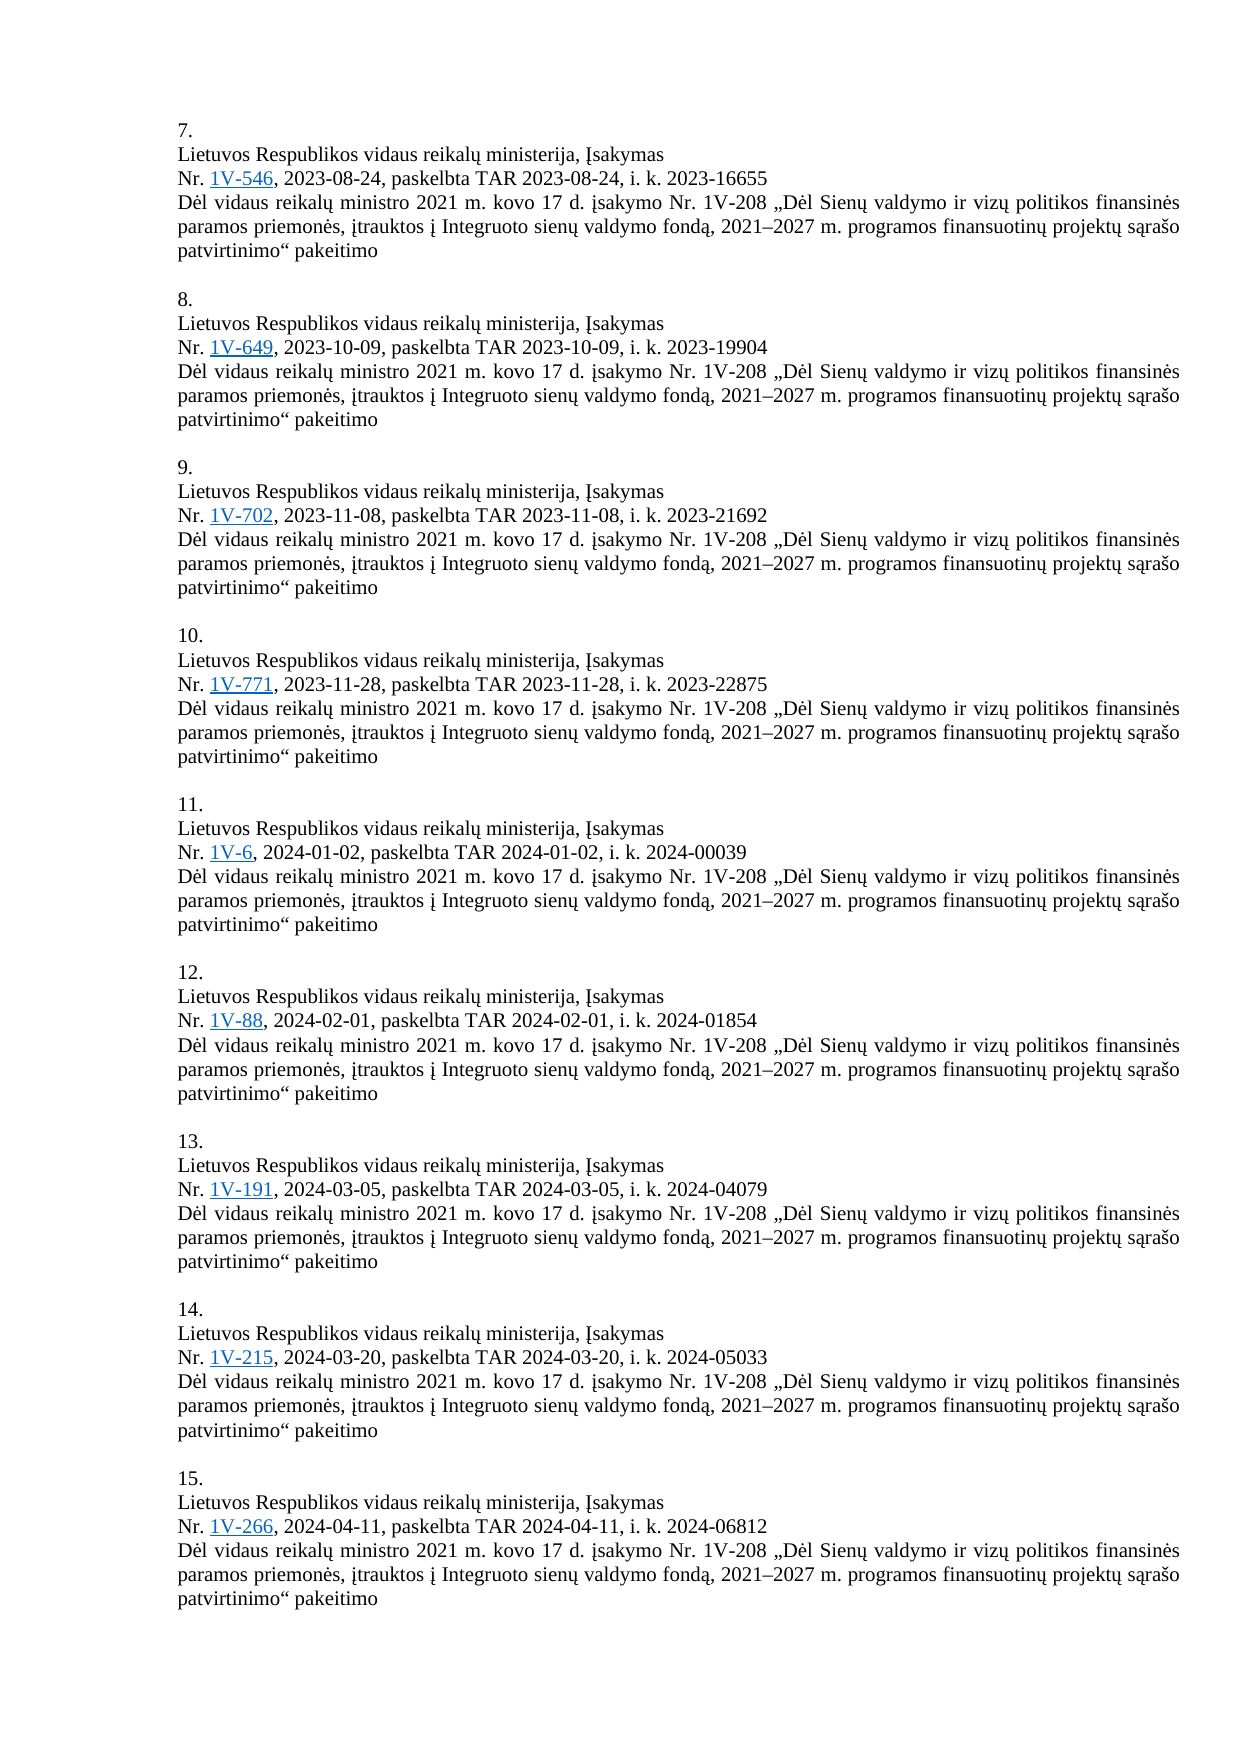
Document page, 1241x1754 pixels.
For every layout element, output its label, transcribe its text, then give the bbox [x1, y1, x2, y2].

text Dėl vidaus reikalų ministro 2021 m. kovo 17 d. įsakymo Nr. 1V-208 „Dėl Sienų valdymo ir vizų politikos finansinės paramos priemonės, įtrauktos į Integruoto sienų valdymo fondą, 2021–2027 m. programos finansuotinų projektų sąrašo patvirtinimo“ pakeitimo [177, 864, 1181, 936]
text Lietuvos Respublikos vidaus reikalų ministerija, Įsakymas [177, 1490, 1181, 1514]
text 9. [177, 455, 1181, 479]
text Lietuvos Respublikos vidaus reikalų ministerija, Įsakymas [177, 479, 1181, 503]
text Nr. 1V-702, 2023-11-08, paskelbta TAR 2023-11-08, i. k. 2023-21692 [177, 503, 1181, 527]
text Lietuvos Respublikos vidaus reikalų ministerija, Įsakymas [177, 647, 1181, 672]
text Lietuvos Respublikos vidaus reikalų ministerija, Įsakymas [177, 816, 1181, 840]
text Dėl vidaus reikalų ministro 2021 m. kovo 17 d. įsakymo Nr. 1V-208 „Dėl Sienų valdymo ir vizų politikos finansinės paramos priemonės, įtrauktos į Integruoto sienų valdymo fondą, 2021–2027 m. programos finansuotinų projektų sąrašo patvirtinimo“ pakeitimo [177, 1369, 1181, 1442]
text Dėl vidaus reikalų ministro 2021 m. kovo 17 d. įsakymo Nr. 1V-208 „Dėl Sienų valdymo ir vizų politikos finansinės paramos priemonės, įtrauktos į Integruoto sienų valdymo fondą, 2021–2027 m. programos finansuotinų projektų sąrašo patvirtinimo“ pakeitimo [177, 1538, 1181, 1610]
text Dėl vidaus reikalų ministro 2021 m. kovo 17 d. įsakymo Nr. 1V-208 „Dėl Sienų valdymo ir vizų politikos finansinės paramos priemonės, įtrauktos į Integruoto sienų valdymo fondą, 2021–2027 m. programos finansuotinų projektų sąrašo patvirtinimo“ pakeitimo [177, 359, 1181, 431]
text 12. [177, 960, 1181, 984]
text Nr. 1V-546, 2023-08-24, paskelbta TAR 2023-08-24, i. k. 2023-16655 [177, 166, 1181, 190]
text 10. [177, 623, 1181, 647]
text 7. [177, 118, 1181, 142]
text Nr. 1V-215, 2024-03-20, paskelbta TAR 2024-03-20, i. k. 2024-05033 [177, 1345, 1181, 1369]
text Nr. 1V-191, 2024-03-05, paskelbta TAR 2024-03-05, i. k. 2024-04079 [177, 1177, 1181, 1201]
text 13. [177, 1129, 1181, 1153]
text Nr. 1V-266, 2024-04-11, paskelbta TAR 2024-04-11, i. k. 2024-06812 [177, 1514, 1181, 1538]
text Lietuvos Respublikos vidaus reikalų ministerija, Įsakymas [177, 142, 1181, 166]
text Lietuvos Respublikos vidaus reikalų ministerija, Įsakymas [177, 311, 1181, 335]
text 11. [177, 792, 1181, 816]
text Nr. 1V-649, 2023-10-09, paskelbta TAR 2023-10-09, i. k. 2023-19904 [177, 335, 1181, 359]
text Nr. 1V-6, 2024-01-02, paskelbta TAR 2024-01-02, i. k. 2024-00039 [177, 840, 1181, 864]
text Nr. 1V-771, 2023-11-28, paskelbta TAR 2023-11-28, i. k. 2023-22875 [177, 672, 1181, 696]
text Dėl vidaus reikalų ministro 2021 m. kovo 17 d. įsakymo Nr. 1V-208 „Dėl Sienų valdymo ir vizų politikos finansinės paramos priemonės, įtrauktos į Integruoto sienų valdymo fondą, 2021–2027 m. programos finansuotinų projektų sąrašo patvirtinimo“ pakeitimo [177, 1201, 1181, 1273]
text Dėl vidaus reikalų ministro 2021 m. kovo 17 d. įsakymo Nr. 1V-208 „Dėl Sienų valdymo ir vizų politikos finansinės paramos priemonės, įtrauktos į Integruoto sienų valdymo fondą, 2021–2027 m. programos finansuotinų projektų sąrašo patvirtinimo“ pakeitimo [177, 1032, 1181, 1105]
text 15. [177, 1466, 1181, 1490]
text 14. [177, 1297, 1181, 1321]
text 8. [177, 287, 1181, 311]
text Dėl vidaus reikalų ministro 2021 m. kovo 17 d. įsakymo Nr. 1V-208 „Dėl Sienų valdymo ir vizų politikos finansinės paramos priemonės, įtrauktos į Integruoto sienų valdymo fondą, 2021–2027 m. programos finansuotinų projektų sąrašo patvirtinimo“ pakeitimo [177, 190, 1181, 262]
text Lietuvos Respublikos vidaus reikalų ministerija, Įsakymas [177, 984, 1181, 1008]
text Lietuvos Respublikos vidaus reikalų ministerija, Įsakymas [177, 1153, 1181, 1177]
text Dėl vidaus reikalų ministro 2021 m. kovo 17 d. įsakymo Nr. 1V-208 „Dėl Sienų valdymo ir vizų politikos finansinės paramos priemonės, įtrauktos į Integruoto sienų valdymo fondą, 2021–2027 m. programos finansuotinų projektų sąrašo patvirtinimo“ pakeitimo [177, 527, 1181, 599]
text Nr. 1V-88, 2024-02-01, paskelbta TAR 2024-02-01, i. k. 2024-01854 [177, 1008, 1181, 1032]
text Dėl vidaus reikalų ministro 2021 m. kovo 17 d. įsakymo Nr. 1V-208 „Dėl Sienų valdymo ir vizų politikos finansinės paramos priemonės, įtrauktos į Integruoto sienų valdymo fondą, 2021–2027 m. programos finansuotinų projektų sąrašo patvirtinimo“ pakeitimo [177, 696, 1181, 768]
text Lietuvos Respublikos vidaus reikalų ministerija, Įsakymas [177, 1321, 1181, 1345]
